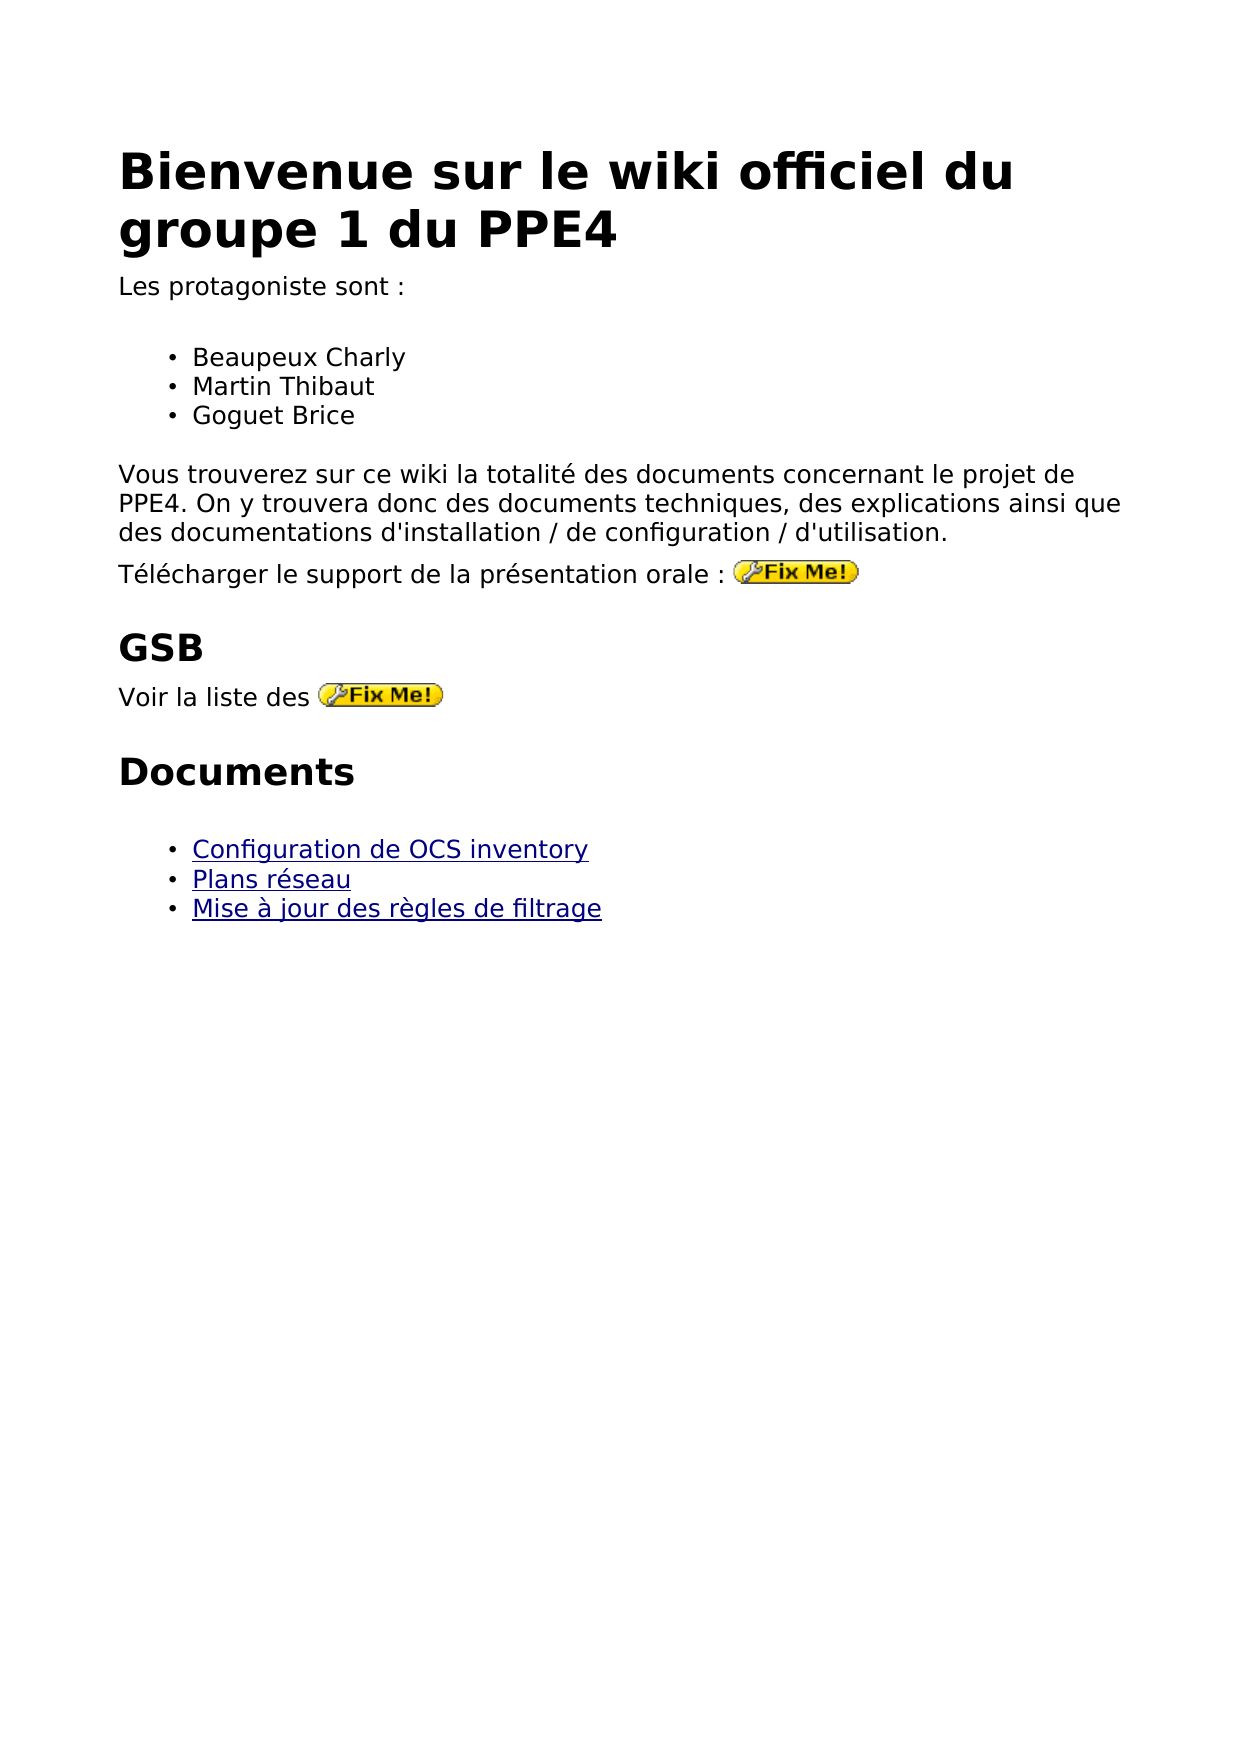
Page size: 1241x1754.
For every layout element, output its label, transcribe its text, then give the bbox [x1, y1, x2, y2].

list Configuration de OCS inventory [177, 836, 1122, 865]
subtitle GSB [118, 627, 1122, 671]
subtitle Bienvenue sur le wiki officiel du groupe 1 du PPE4 [118, 143, 1122, 259]
list Martin Thibaut [177, 372, 1122, 402]
text Vous trouverez sur ce wiki la totalité des documents concernant le projet de PPE4. On y trouvera donc des documents techniques, des explications ainsi que des documentations d'installation / de configuration / d'utilisation. [118, 460, 1122, 548]
list Beaupeux Charly [177, 343, 1122, 372]
picture [733, 560, 859, 584]
subtitle Documents [118, 750, 1122, 794]
list Goguet Brice [177, 402, 1122, 431]
list Plans réseau [177, 865, 1122, 894]
text Les protagoniste sont : [118, 272, 1122, 301]
list Mise à jour des règles de filtrage [177, 894, 1122, 923]
picture [318, 683, 444, 707]
text Télécharger le support de la présentation orale : [118, 560, 1122, 589]
text Voir la liste des [118, 683, 1122, 713]
